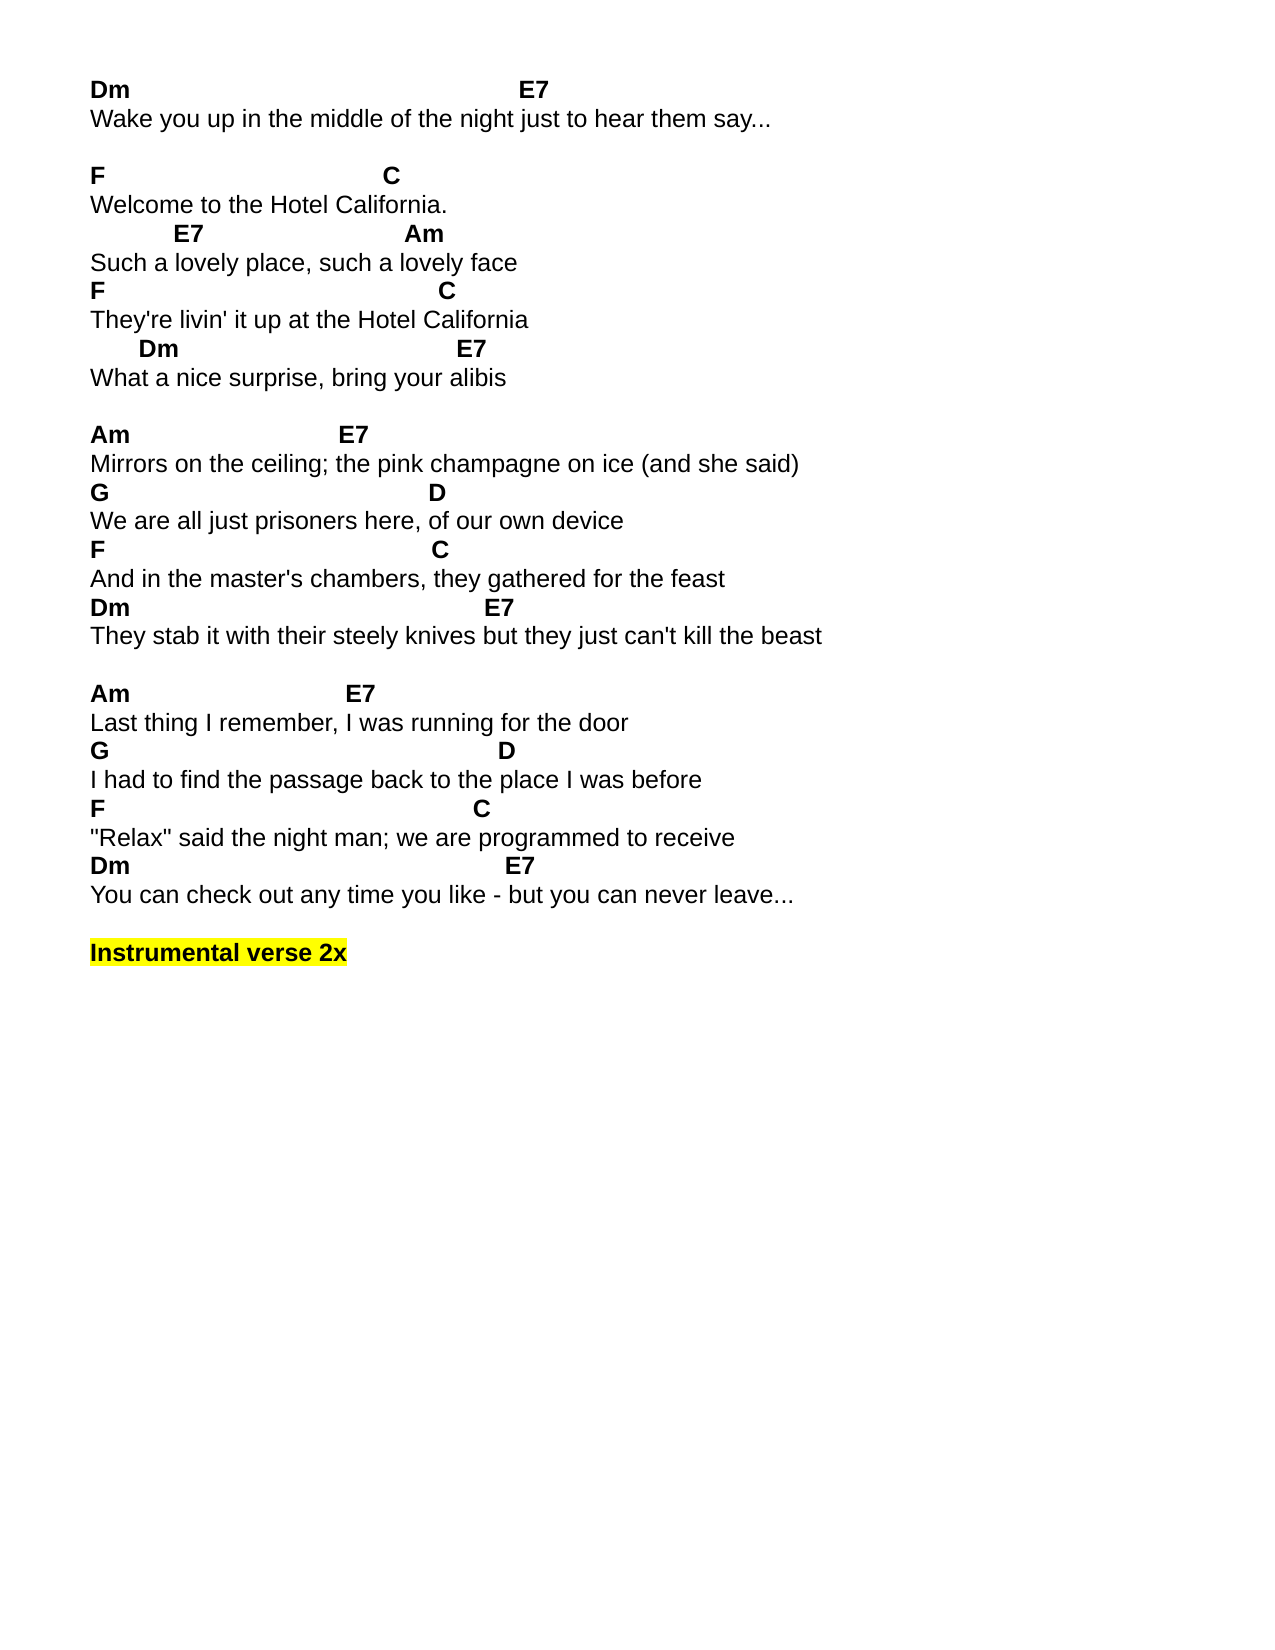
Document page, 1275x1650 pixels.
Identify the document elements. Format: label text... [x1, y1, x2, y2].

text Dm E7 [90, 75, 1185, 104]
text And in the master's chambers, they gathered for the feast [90, 564, 1185, 592]
text Dm E7 [90, 592, 1185, 621]
text F C [90, 794, 1185, 822]
text Last thing I remember, I was running for the door [90, 707, 1185, 736]
text G D [90, 736, 1185, 765]
text F C [90, 161, 1185, 190]
text Am E7 [90, 420, 1185, 449]
text Such a lovely place, such a lovely face [90, 247, 1185, 276]
text Dm E7 [90, 334, 1185, 362]
text G D [90, 477, 1185, 506]
text Dm E7 [90, 851, 1185, 880]
text We are all just prisoners here, of our own device [90, 506, 1185, 535]
text F C [90, 535, 1185, 564]
text They're livin' it up at the Hotel California [90, 305, 1185, 334]
text Welcome to the Hotel California. [90, 190, 1185, 219]
text Mirrors on the ceiling; the pink champagne on ice (and she said) [90, 449, 1185, 477]
text Am E7 [90, 679, 1185, 707]
text E7 Am [90, 219, 1185, 247]
text I had to find the passage back to the place I was before [90, 765, 1185, 794]
text You can check out any time you like - but you can never leave... [90, 880, 1185, 909]
text "Relax" said the night man; we are programmed to receive [90, 822, 1185, 851]
text They stab it with their steely knives but they just can't kill the beast [90, 621, 1185, 650]
text Instrumental verse 2x [90, 937, 1185, 966]
text F C [90, 276, 1185, 305]
text What a nice surprise, bring your alibis [90, 362, 1185, 391]
text Wake you up in the middle of the night just to hear them say... [90, 104, 1185, 132]
